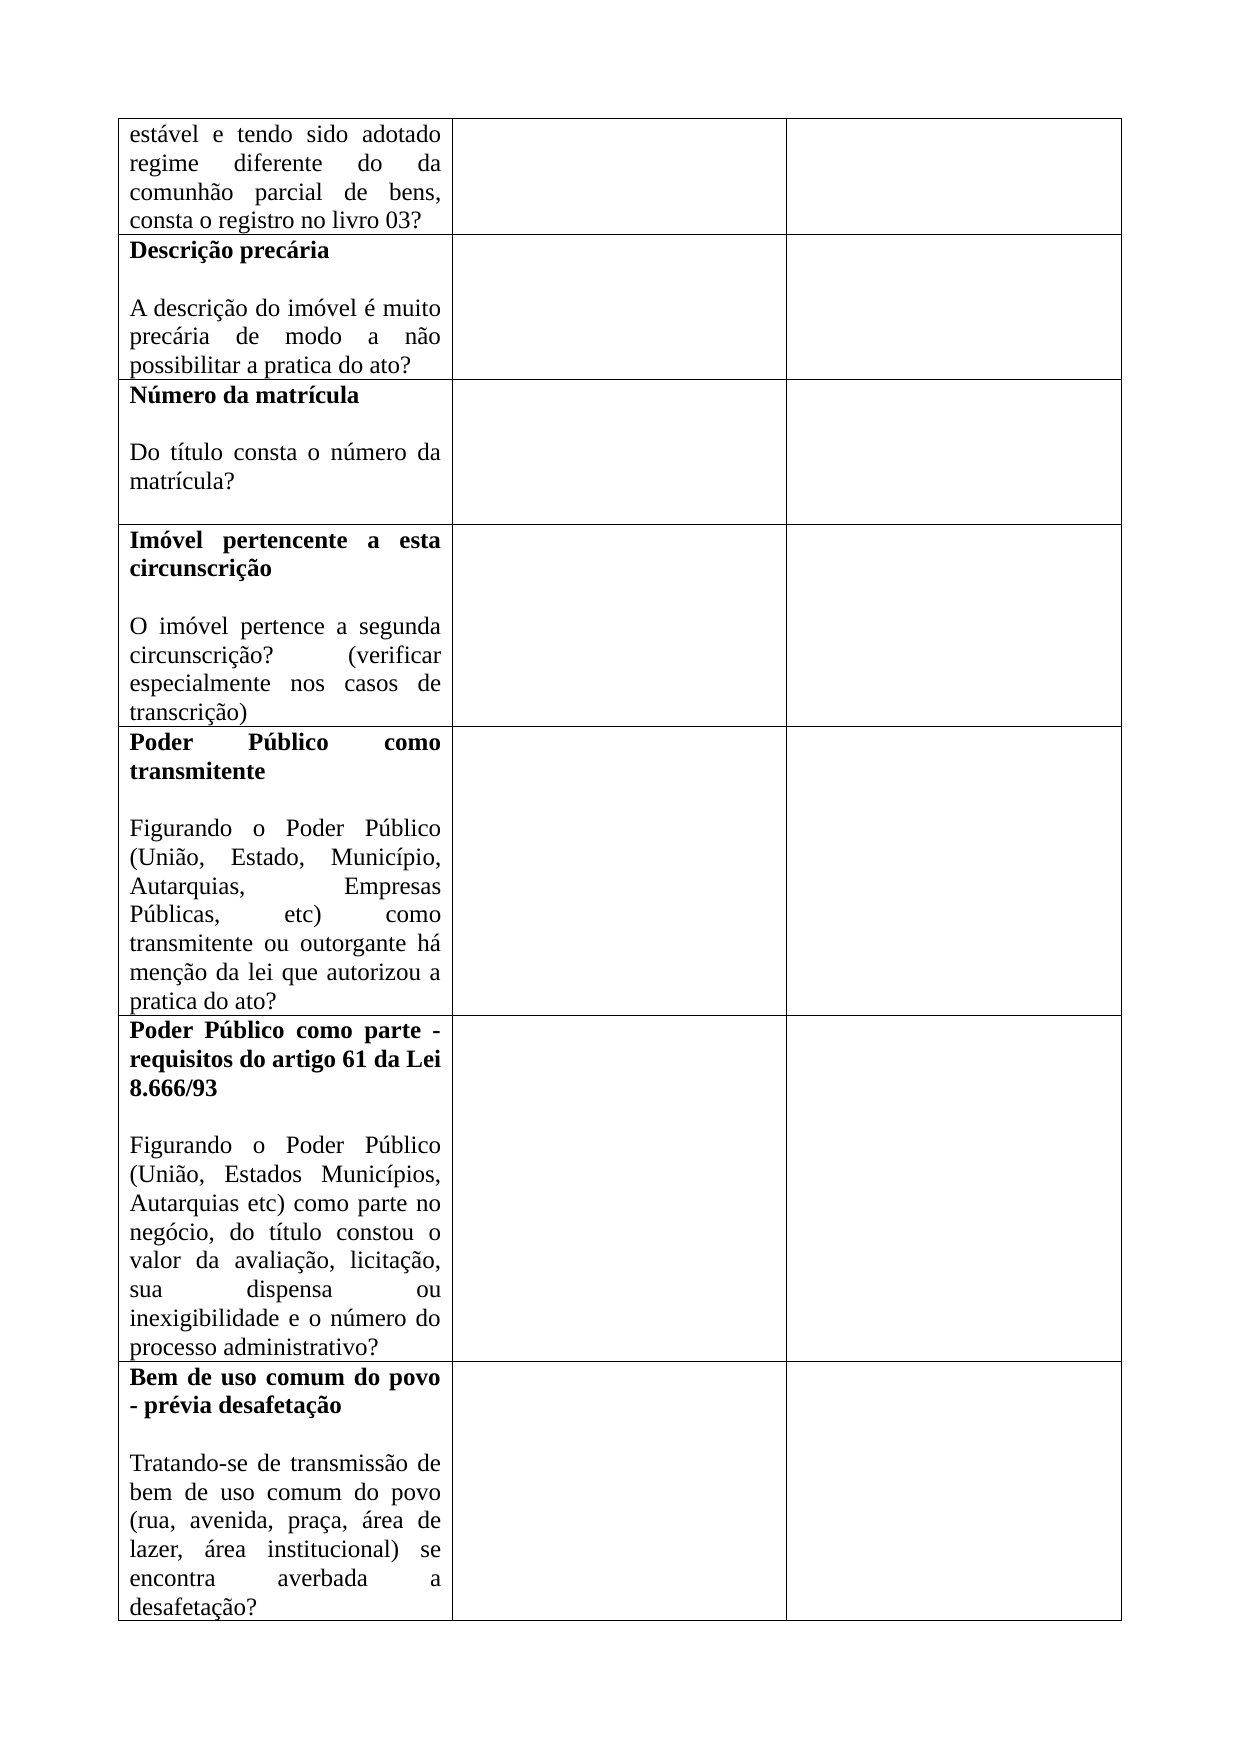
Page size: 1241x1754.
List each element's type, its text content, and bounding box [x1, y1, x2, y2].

table_cell [453, 380, 786, 524]
table_cell [453, 525, 786, 726]
table_cell [787, 1016, 1121, 1361]
table_cell [787, 380, 1121, 524]
table_cell [453, 727, 786, 1014]
table_cell [787, 235, 1121, 379]
table_cell Imóvel pertencente a esta circunscrição O imóvel pertence a segunda circunscrição? (verificar especialmente nos casos de transcrição) [119, 525, 452, 726]
table_cell [787, 525, 1121, 726]
table_cell estável e tendo sido adotado regime diferente do da comunhão parcial de bens, consta o registro no livro 03? [119, 119, 452, 234]
table_cell Poder Público como parte - requisitos do artigo 61 da Lei 8.666/93 Figurando o Poder Público (União, Estados Municípios, Autarquias etc) como parte no negócio, do título constou o valor da avaliação, licitação, sua dispensa ou inexigibilidade e o número do processo administrativo? [119, 1016, 452, 1361]
table_cell [453, 1016, 786, 1361]
table_cell Número da matrícula Do título consta o número da matrícula? [119, 380, 452, 524]
table_cell [787, 119, 1121, 234]
table_cell [453, 235, 786, 379]
table_cell Descrição precária A descrição do imóvel é muito precária de modo a não possibilitar a pratica do ato? [119, 235, 452, 379]
table_cell [787, 1362, 1121, 1620]
table_cell [453, 119, 786, 234]
table_cell [787, 727, 1121, 1014]
table_cell Bem de uso comum do povo - prévia desafetação Tratando-se de transmissão de bem de uso comum do povo (rua, avenida, praça, área de lazer, área institucional) se encontra averbada a desafetação? [119, 1362, 452, 1620]
table_cell Poder Público como transmitente Figurando o Poder Público (União, Estado, Município, Autarquias, Empresas Públicas, etc) como transmitente ou outorgante há menção da lei que autorizou a pratica do ato? [119, 727, 452, 1014]
table_cell [453, 1362, 786, 1620]
